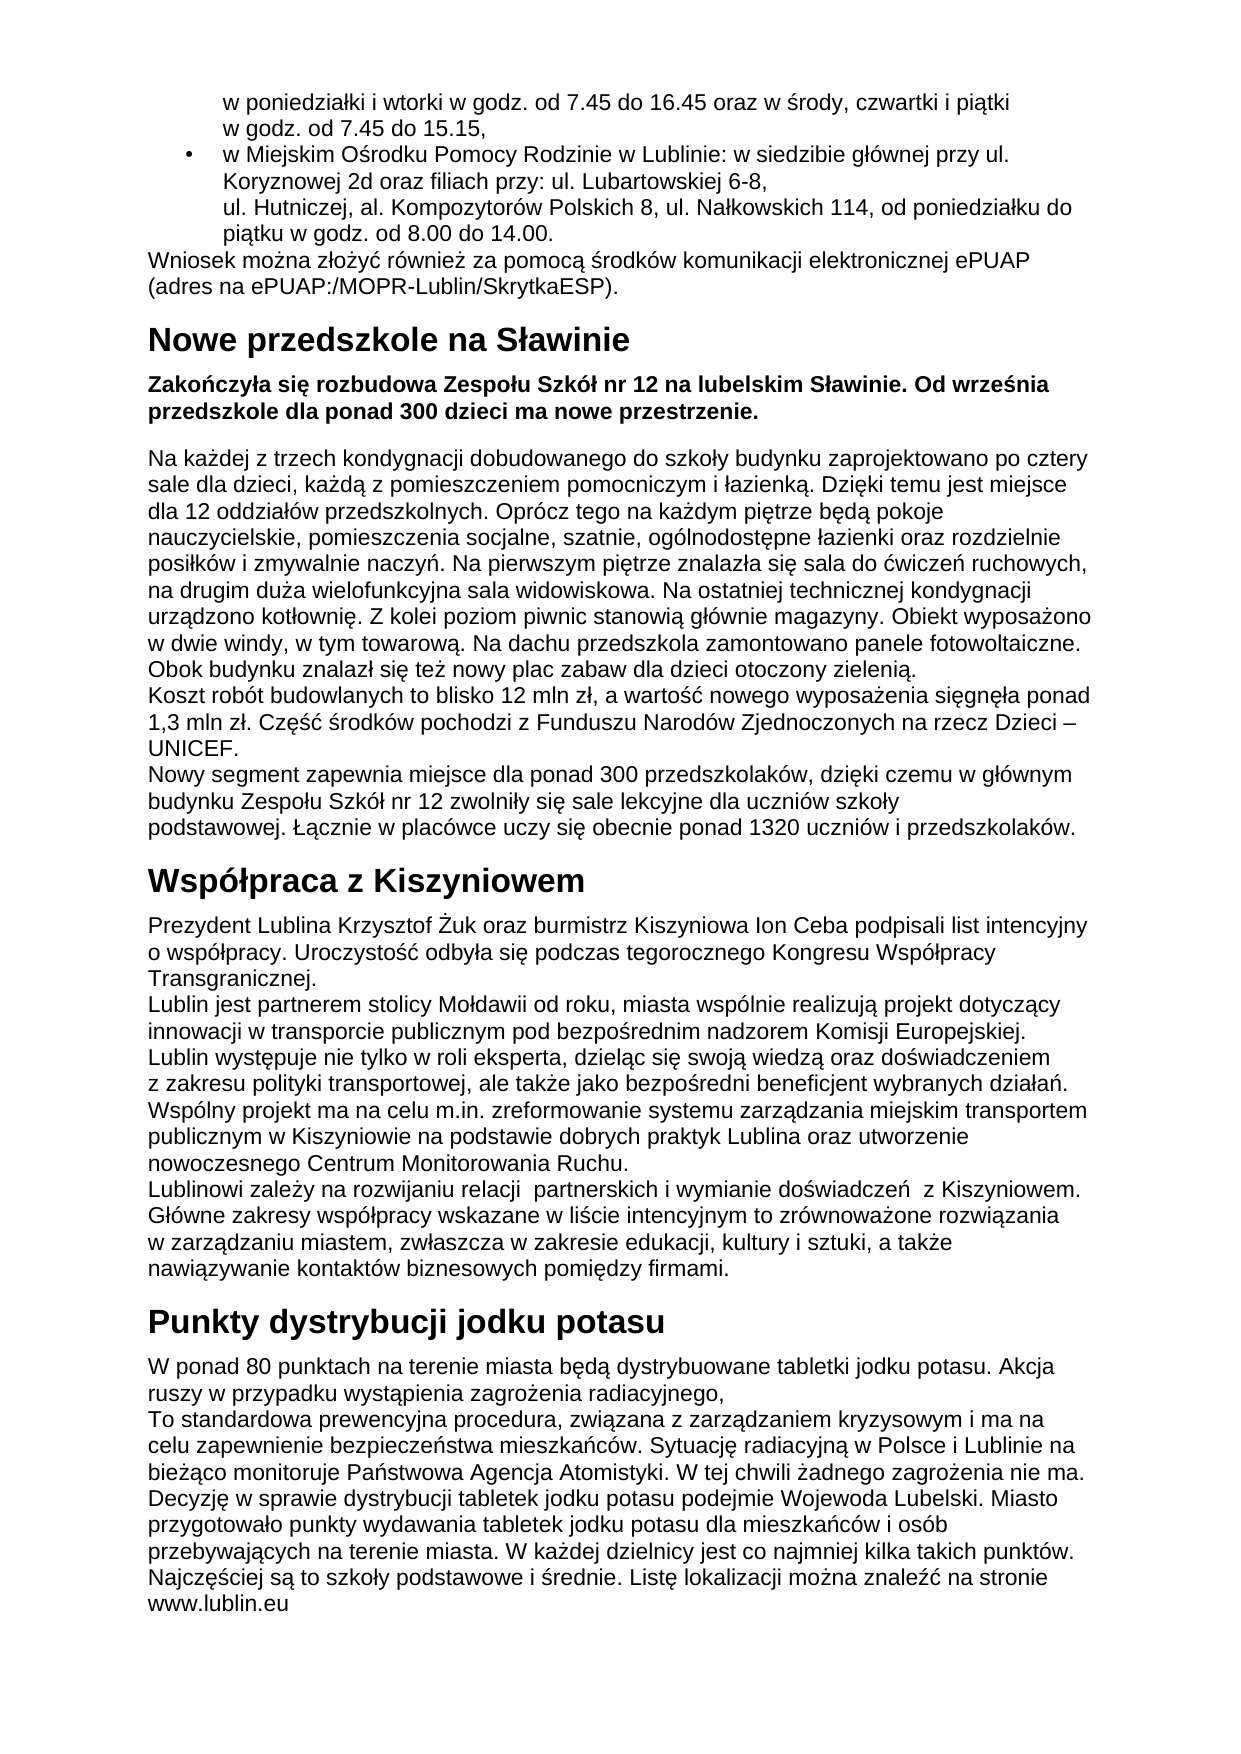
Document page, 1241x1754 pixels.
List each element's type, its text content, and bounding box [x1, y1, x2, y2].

text W ponad 80 punktach na terenie miasta będą dystrybuowane tabletki jodku potasu. Akcja ruszy w przypadku wystąpienia zagrożenia radiacyjnego, [148, 1353, 1093, 1406]
list w poniedziałki i wtorki w godz. od 7.45 do 16.45 oraz w środy, czwartki i piątki w godz. od 7.45 do 15.15, [185, 89, 1093, 141]
text Prezydent Lublina Krzysztof Żuk oraz burmistrz Kiszyniowa Ion Ceba podpisali list intencyjny o współpracy. Uroczystość odbyła się podczas tegorocznego Kongresu Współpracy Transgranicznej. [148, 912, 1093, 991]
text Na każdej z trzech kondygnacji dobudowanego do szkoły budynku zaprojektowano po cztery sale dla dzieci, każdą z pomieszczeniem pomocniczym i łazienką. Dzięki temu jest miejsce dla 12 oddziałów przedszkolnych. Oprócz tego na każdym piętrze będą pokoje nauczycielskie, pomieszczenia socjalne, szatnie, ogólnodostępne łazienki oraz rozdzielnie posiłków i zmywalnie naczyń. Na pierwszym piętrze znalazła się sala do ćwiczeń ruchowych, na drugim duża wielofunkcyjna sala widowiskowa. Na ostatniej technicznej kondygnacji urządzono kotłownię. Z kolei poziom piwnic stanowią głównie magazyny. Obiekt wyposażono w dwie windy, w tym towarową. Na dachu przedszkola zamontowano panele fotowoltaiczne. Obok budynku znalazł się też nowy plac zabaw dla dzieci otoczony zielenią. [148, 445, 1093, 682]
text To standardowa prewencyjna procedura, związana z zarządzaniem kryzysowym i ma na celu zapewnienie bezpieczeństwa mieszkańców. Sytuację radiacyjną w Polsce i Lublinie na bieżąco monitoruje Państwowa Agencja Atomistyki. W tej chwili żadnego zagrożenia nie ma. Decyzję w sprawie dystrybucji tabletek jodku potasu podejmie Wojewoda Lubelski. Miasto przygotowało punkty wydawania tabletek jodku potasu dla mieszkańców i osób przebywających na terenie miasta. W każdej dzielnicy jest co najmniej kilka takich punktów. Najczęściej są to szkoły podstawowe i średnie. Listę lokalizacji można znaleźć na stronie www.lublin.eu [148, 1406, 1093, 1617]
subtitle Punkty dystrybucji jodku potasu [148, 1302, 1093, 1341]
text Nowy segment zapewnia miejsce dla ponad 300 przedszkolaków, dzięki czemu w głównym budynku Zespołu Szkół nr 12 zwolniły się sale lekcyjne dla uczniów szkoły podstawowej. Łącznie w placówce uczy się obecnie ponad 1320 uczniów i przedszkolaków. [148, 761, 1093, 840]
text Zakończyła się rozbudowa Zespołu Szkół nr 12 na lubelskim Sławinie. Od września przedszkole dla ponad 300 dzieci ma nowe przestrzenie. [148, 371, 1093, 424]
text Koszt robót budowlanych to blisko 12 mln zł, a wartość nowego wyposażenia sięgnęła ponad 1,3 mln zł. Część środków pochodzi z Funduszu Narodów Zjednoczonych na rzecz Dzieci – UNICEF. [148, 682, 1093, 761]
text Wniosek można złożyć również za pomocą środków komunikacji elektronicznej ePUAP (adres na ePUAP:/MOPR-Lublin/SkrytkaESP). [148, 247, 1093, 299]
list w Miejskim Ośrodku Pomocy Rodzinie w Lublinie: w siedzibie głównej przy ul. Koryznowej 2d oraz filiach przy: ul. Lubartowskiej 6-8, ul. Hutniczej, al. Kompozytorów Polskich 8, ul. Nałkowskich 114, od poniedziałku do piątku w godz. od 8.00 do 14.00. [185, 141, 1093, 247]
text Lublinowi zależy na rozwijaniu relacji partnerskich i wymianie doświadczeń z Kiszyniowem. Główne zakresy współpracy wskazane w liście intencyjnym to zrównoważone rozwiązania w zarządzaniu miastem, zwłaszcza w zakresie edukacji, kultury i sztuki, a także nawiązywanie kontaktów biznesowych pomiędzy firmami. [148, 1176, 1093, 1281]
subtitle Nowe przedszkole na Sławinie [148, 320, 1093, 359]
subtitle Współpraca z Kiszyniowem [148, 861, 1093, 900]
text Lublin jest partnerem stolicy Mołdawii od roku, miasta wspólnie realizują projekt dotyczący innowacji w transporcie publicznym pod bezpośrednim nadzorem Komisji Europejskiej. Lublin występuje nie tylko w roli eksperta, dzieląc się swoją wiedzą oraz doświadczeniem z zakresu polityki transportowej, ale także jako bezpośredni beneficjent wybranych działań. Wspólny projekt ma na celu m.in. zreformowanie systemu zarządzania miejskim transportem publicznym w Kiszyniowie na podstawie dobrych praktyk Lublina oraz utworzenie nowoczesnego Centrum Monitorowania Ruchu. [148, 991, 1093, 1176]
